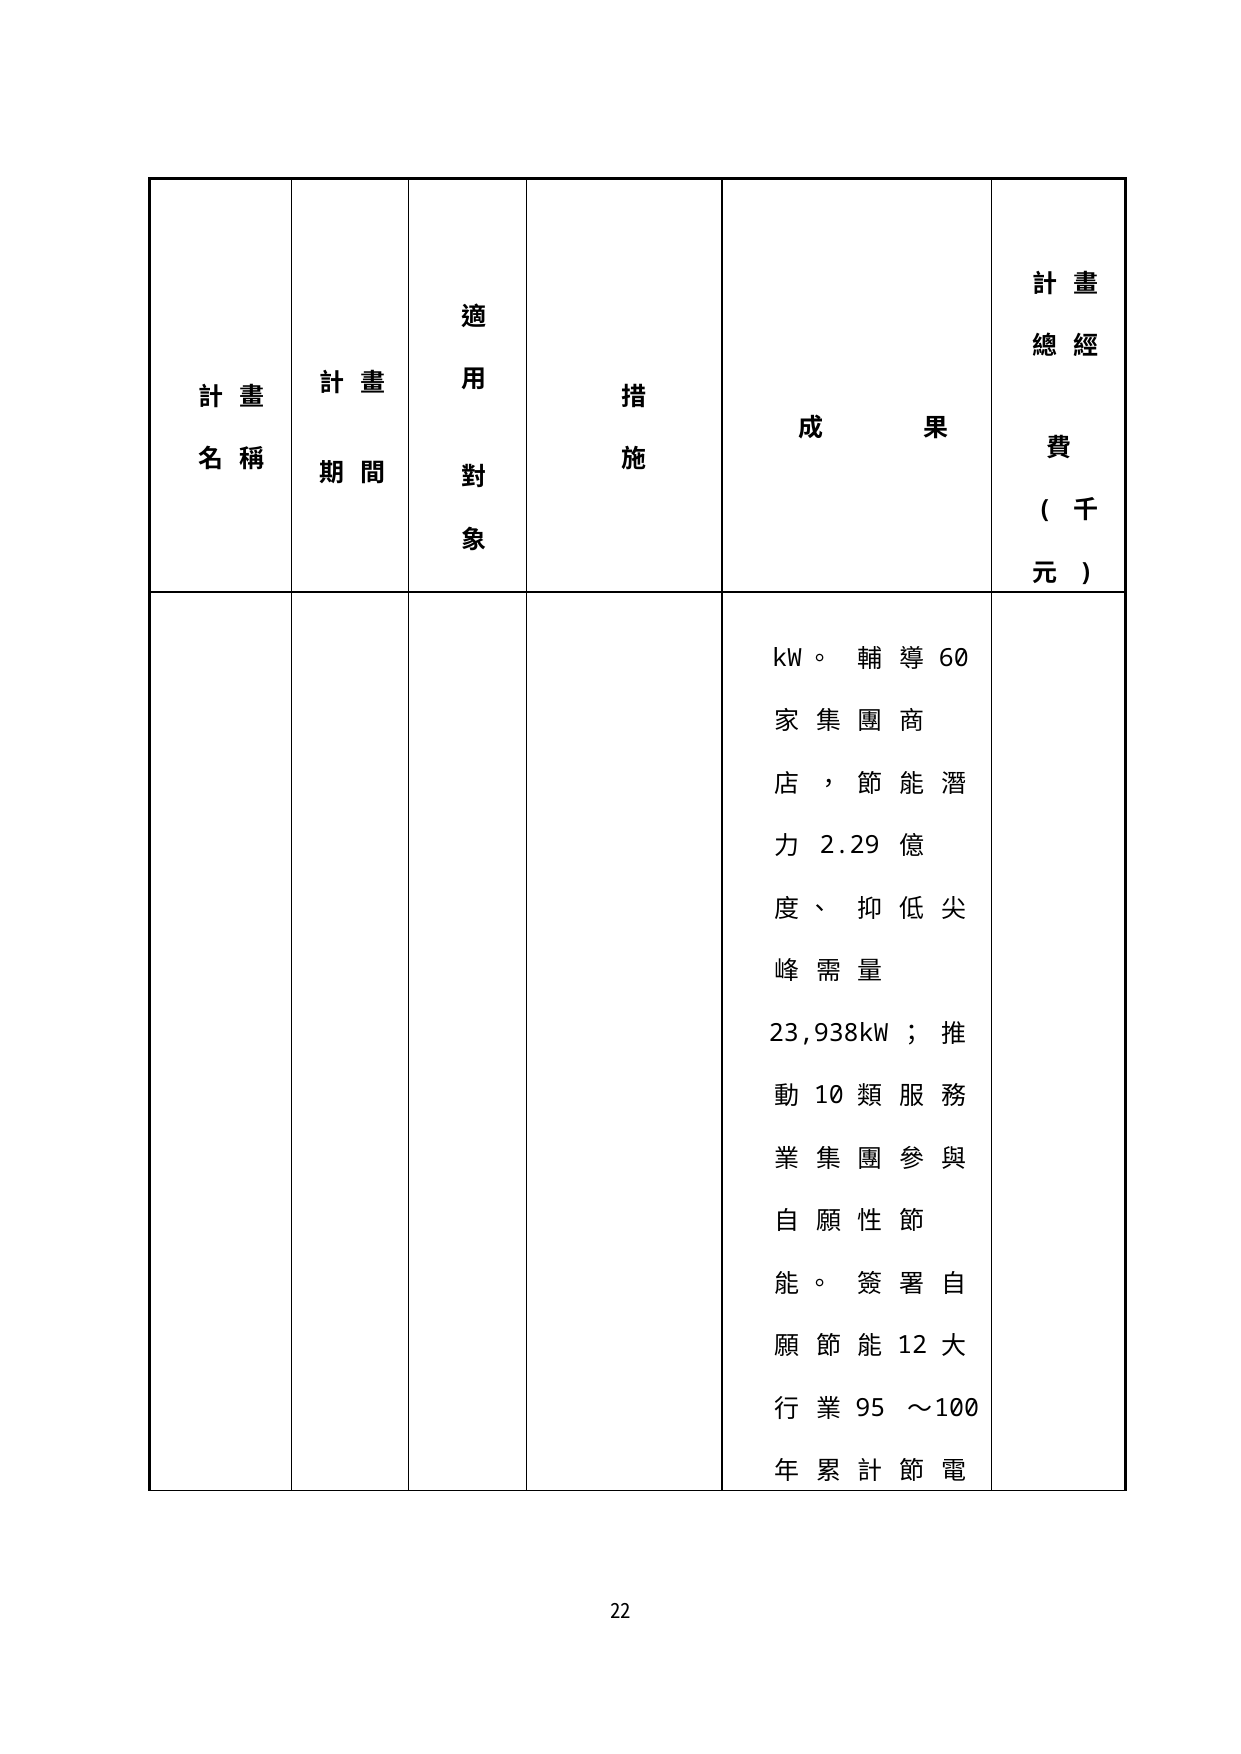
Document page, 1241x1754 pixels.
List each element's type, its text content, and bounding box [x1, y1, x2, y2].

table_header 成 果 [723, 180, 991, 591]
table_header 措 施 [527, 180, 721, 591]
table_cell [151, 593, 291, 1490]
table_cell [992, 593, 1124, 1490]
table_cell [292, 593, 408, 1490]
table_cell [527, 593, 721, 1490]
table_header 計畫總經 費(千元) [992, 180, 1124, 591]
table_header 適用 對象 [409, 180, 526, 591]
table_header 計畫 期間 [292, 180, 408, 591]
table_cell kW。輔導60家集團商店，節能潛力2.29億度、抑低尖峰需量23,938kW；推動10類服務業集團參與自願性節能。簽署自願節能12大行業95〜100年累計節電 [723, 593, 991, 1490]
table_header 計畫名稱 [151, 180, 291, 591]
table_cell [409, 593, 526, 1490]
